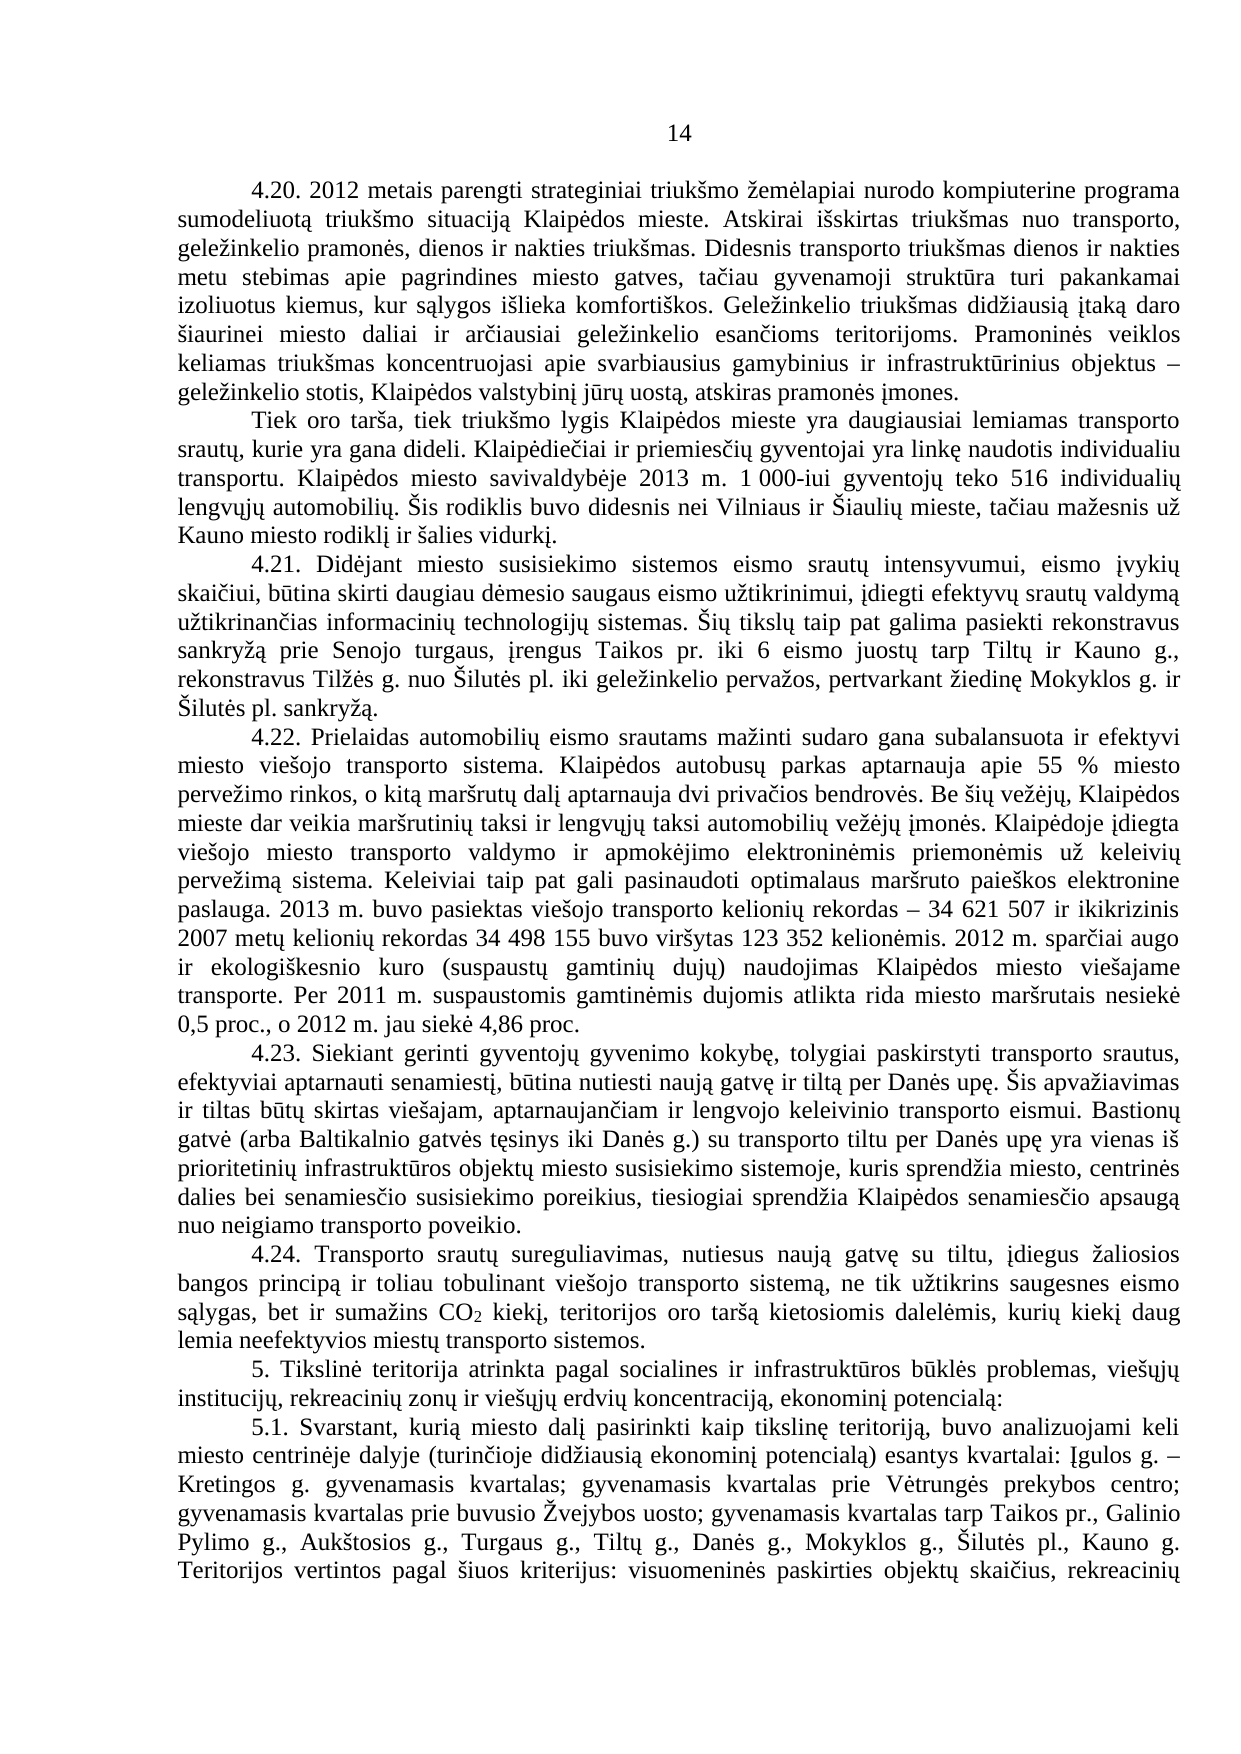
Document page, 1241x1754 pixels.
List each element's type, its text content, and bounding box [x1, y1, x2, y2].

text 5.1. Svarstant, kurią miesto dalį pasirinkti kaip tikslinę teritoriją, buvo analizuojami keli miesto centrinėje dalyje (turinčioje didžiausią ekonominį potencialą) esantys kvartalai: Įgulos g. – Kretingos g. gyvenamasis kvartalas; gyvenamasis kvartalas prie Vėtrungės prekybos centro; gyvenamasis kvartalas prie buvusio Žvejybos uosto; gyvenamasis kvartalas tarp Taikos pr., Galinio Pylimo g., Aukštosios g., Turgaus g., Tiltų g., Danės g., Mokyklos g., Šilutės pl., Kauno g. Teritorijos vertintos pagal šiuos kriterijus: visuomeninės paskirties objektų skaičius, rekreacinių [177, 1412, 1181, 1584]
text 4.24. Transporto srautų sureguliavimas, nutiesus naują gatvę su tiltu, įdiegus žaliosios bangos principą ir toliau tobulinant viešojo transporto sistemą, ne tik užtikrins saugesnes eismo sąlygas, bet ir sumažins CO2 kiekį, teritorijos oro taršą kietosiomis dalelėmis, kurių kiekį daug lemia neefektyvios miestų transporto sistemos. [177, 1239, 1181, 1354]
text 4.21. Didėjant miesto susisiekimo sistemos eismo srautų intensyvumui, eismo įvykių skaičiui, būtina skirti daugiau dėmesio saugaus eismo užtikrinimui, įdiegti efektyvų srautų valdymą užtikrinančias informacinių technologijų sistemas. Šių tikslų taip pat galima pasiekti rekonstravus sankryžą prie Senojo turgaus, įrengus Taikos pr. iki 6 eismo juostų tarp Tiltų ir Kauno g., rekonstravus Tilžės g. nuo Šilutės pl. iki geležinkelio pervažos, pertvarkant žiedinę Mokyklos g. ir Šilutės pl. sankryžą. [177, 549, 1181, 722]
text 4.22. Prielaidas automobilių eismo srautams mažinti sudaro gana subalansuota ir efektyvi miesto viešojo transporto sistema. Klaipėdos autobusų parkas aptarnauja apie 55 % miesto pervežimo rinkos, o kitą maršrutų dalį aptarnauja dvi privačios bendrovės. Be šių vežėjų, Klaipėdos mieste dar veikia maršrutinių taksi ir lengvųjų taksi automobilių vežėjų įmonės. Klaipėdoje įdiegta viešojo miesto transporto valdymo ir apmokėjimo elektroninėmis priemonėmis už keleivių pervežimą sistema. Keleiviai taip pat gali pasinaudoti optimalaus maršruto paieškos elektronine paslauga. 2013 m. buvo pasiektas viešojo transporto kelionių rekordas – 34 621 507 ir ikikrizinis 2007 metų kelionių rekordas 34 498 155 buvo viršytas 123 352 kelionėmis. 2012 m. sparčiai augo ir ekologiškesnio kuro (suspaustų gamtinių dujų) naudojimas Klaipėdos miesto viešajame transporte. Per 2011 m. suspaustomis gamtinėmis dujomis atlikta rida miesto maršrutais nesiekė 0,5 proc., o 2012 m. jau siekė 4,86 proc. [177, 722, 1181, 1038]
text 4.23. Siekiant gerinti gyventojų gyvenimo kokybę, tolygiai paskirstyti transporto srautus, efektyviai aptarnauti senamiestį, būtina nutiesti naują gatvę ir tiltą per Danės upę. Šis apvažiavimas ir tiltas būtų skirtas viešajam, aptarnaujančiam ir lengvojo keleivinio transporto eismui. Bastionų gatvė (arba Baltikalnio gatvės tęsinys iki Danės g.) su transporto tiltu per Danės upę yra vienas iš prioritetinių infrastruktūros objektų miesto susisiekimo sistemoje, kuris sprendžia miesto, centrinės dalies bei senamiesčio susisiekimo poreikius, tiesiogiai sprendžia Klaipėdos senamiesčio apsaugą nuo neigiamo transporto poveikio. [177, 1038, 1181, 1239]
text 5. Tikslinė teritorija atrinkta pagal socialines ir infrastruktūros būklės problemas, viešųjų institucijų, rekreacinių zonų ir viešųjų erdvių koncentraciją, ekonominį potencialą: [177, 1354, 1181, 1412]
text 4.20. 2012 metais parengti strateginiai triukšmo žemėlapiai nurodo kompiuterine programa sumodeliuotą triukšmo situaciją Klaipėdos mieste. Atskirai išskirtas triukšmas nuo transporto, geležinkelio pramonės, dienos ir nakties triukšmas. Didesnis transporto triukšmas dienos ir nakties metu stebimas apie pagrindines miesto gatves, tačiau gyvenamoji struktūra turi pakankamai izoliuotus kiemus, kur sąlygos išlieka komfortiškos. Geležinkelio triukšmas didžiausią įtaką daro šiaurinei miesto daliai ir arčiausiai geležinkelio esančioms teritorijoms. Pramoninės veiklos keliamas triukšmas koncentruojasi apie svarbiausius gamybinius ir infrastruktūrinius objektus – geležinkelio stotis, Klaipėdos valstybinį jūrų uostą, atskiras pramonės įmones. [177, 176, 1181, 406]
text Tiek oro tarša, tiek triukšmo lygis Klaipėdos mieste yra daugiausiai lemiamas transporto srautų, kurie yra gana dideli. Klaipėdiečiai ir priemiesčių gyventojai yra linkę naudotis individualiu transportu. Klaipėdos miesto savivaldybėje 2013 m. 1 000‑iui gyventojų teko 516 individualių lengvųjų automobilių. Šis rodiklis buvo didesnis nei Vilniaus ir Šiaulių mieste, tačiau mažesnis už Kauno miesto rodiklį ir šalies vidurkį. [177, 406, 1181, 549]
